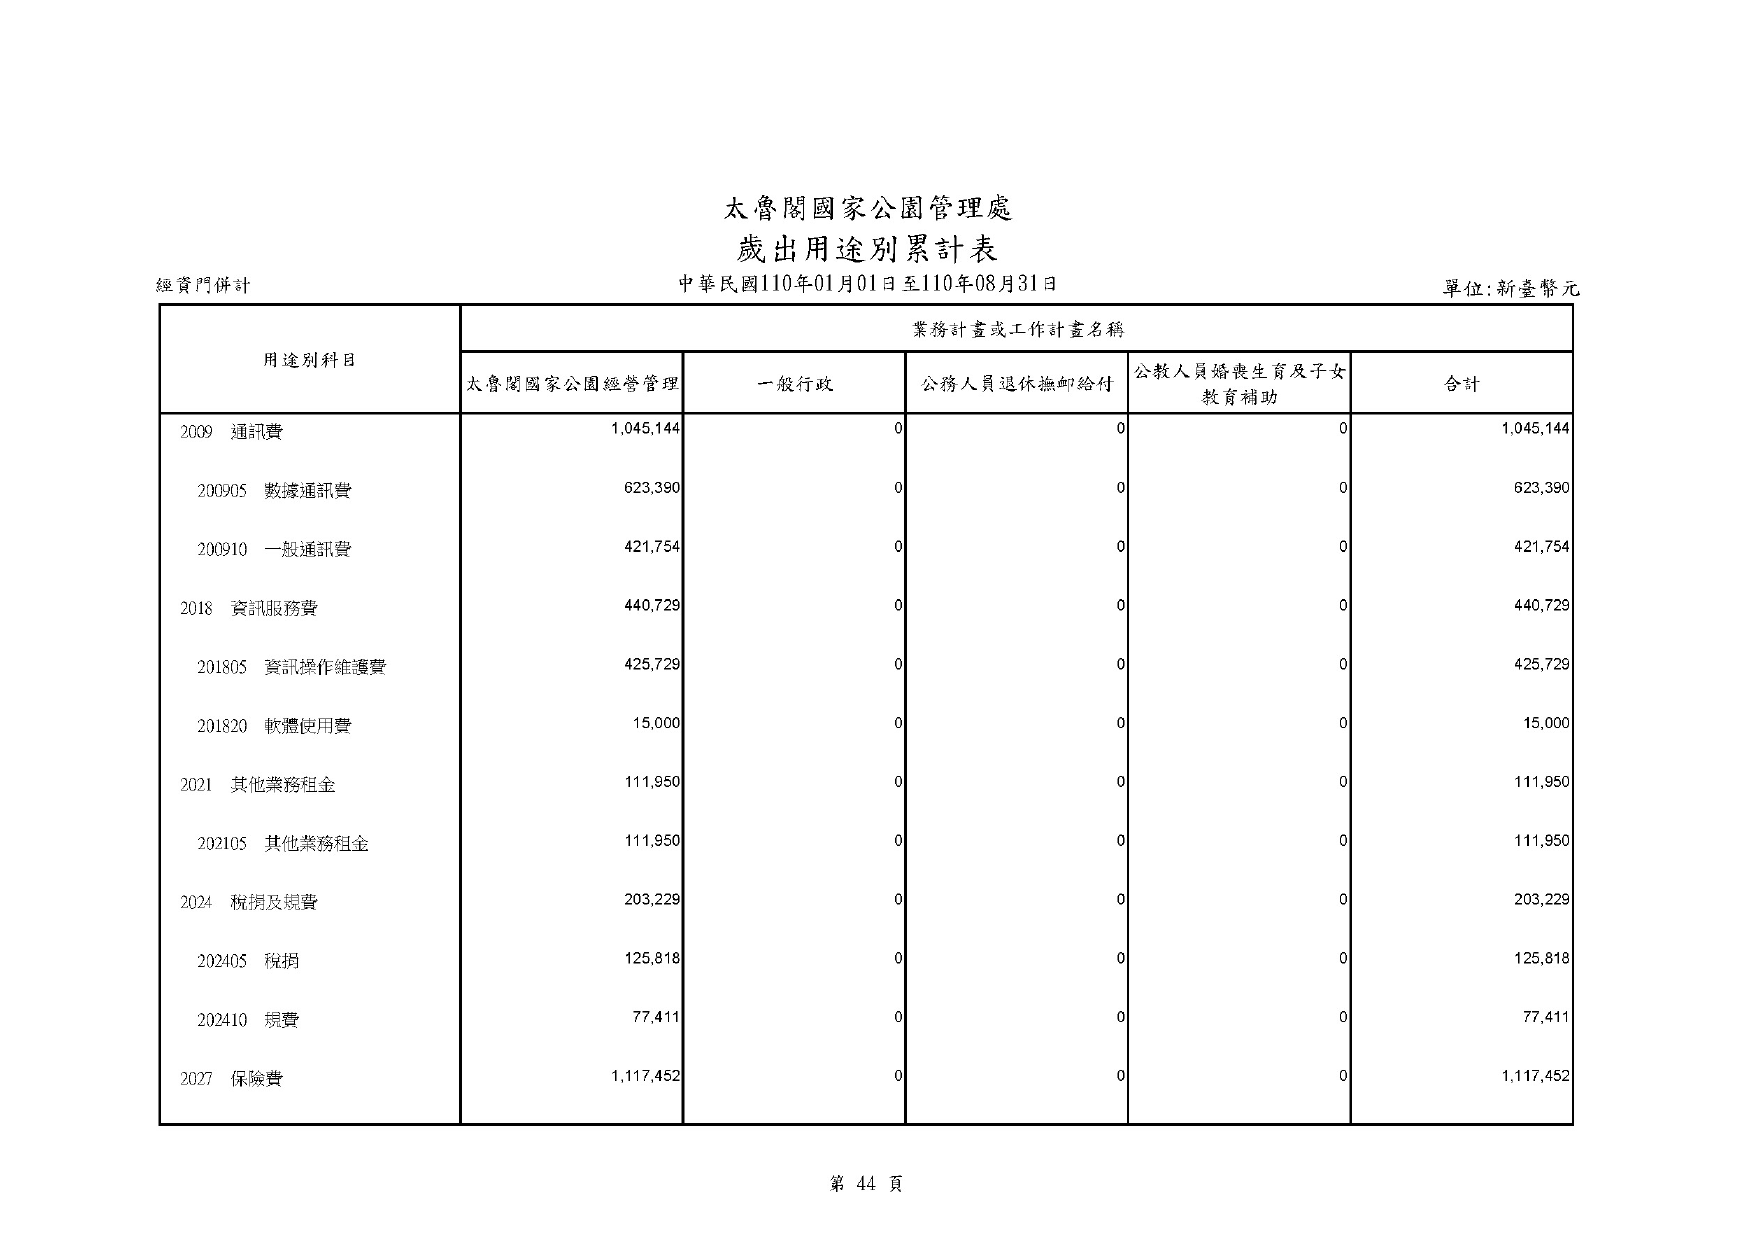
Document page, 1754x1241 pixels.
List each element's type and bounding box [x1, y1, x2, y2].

picture [49, 83, 1685, 1241]
